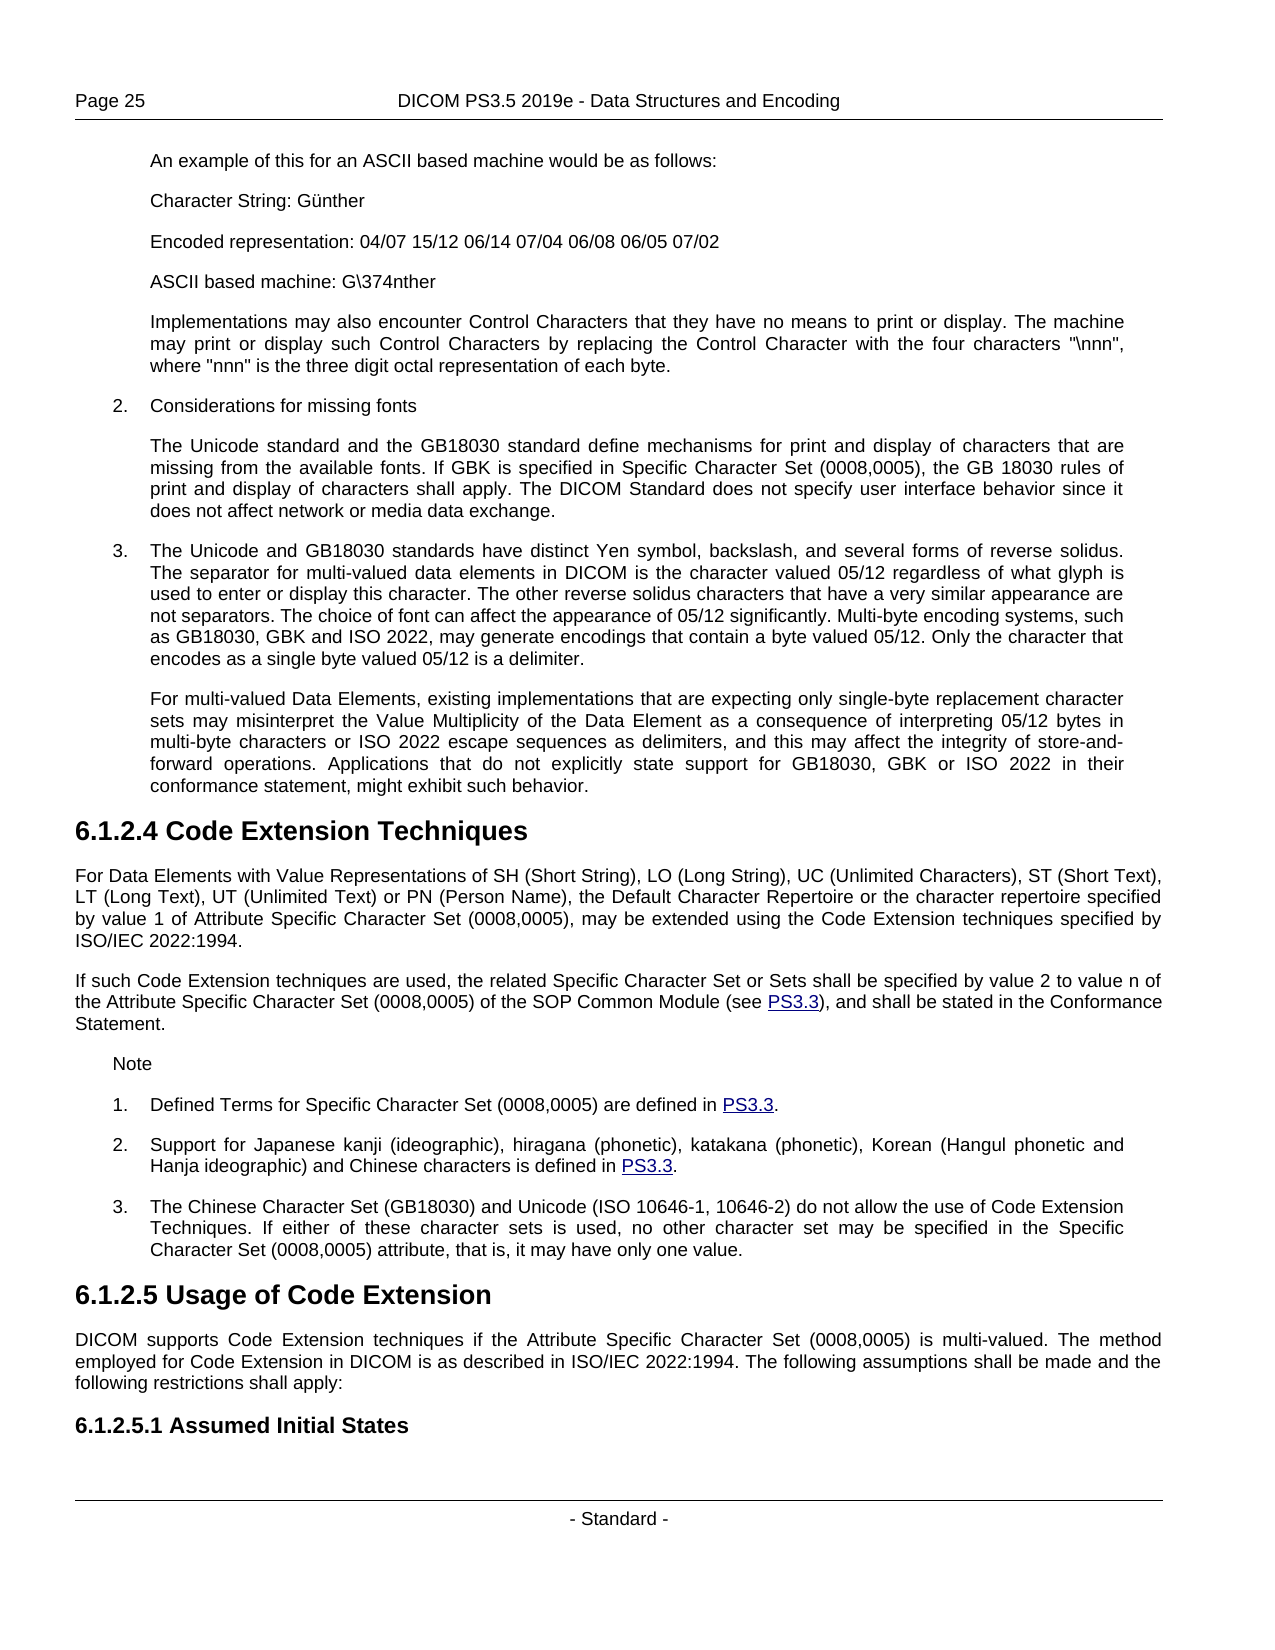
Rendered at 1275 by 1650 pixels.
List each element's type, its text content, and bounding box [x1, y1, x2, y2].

text 2. Support for Japanese kanji (ideographic), hiragana (phonetic), katakana (phonetic), Korean (Hangul phonetic and Hanja ideographic) and Chinese characters is defined in PS3.3. [112, 1134, 1125, 1177]
text 6.1.2.4 Code Extension Techniques [75, 815, 1162, 846]
text 1. Defined Terms for Specific Character Set (0008,0005) are defined in PS3.3. [112, 1093, 1125, 1115]
text 3. The Unicode and GB18030 standards have distinct Yen symbol, backslash, and several forms of reverse solidus. The separator for multi-valued data elements in DICOM is the character valued 05/12 regardless of what glyph is used to enter or display this character. The other reverse solidus characters that have a very similar appearance are not separators. The choice of font can affect the appearance of 05/12 significantly. Multi-byte encoding systems, such as GB18030, GBK and ISO 2022, may generate encodings that contain a byte valued 05/12. Only the character that encodes as a single byte valued 05/12 is a delimiter. [112, 540, 1125, 669]
text Character String: Günther [150, 190, 1125, 212]
text 6.1.2.5 Usage of Code Extension [75, 1279, 1162, 1310]
text Note [112, 1053, 1125, 1075]
text An example of this for an ASCII based machine would be as follows: [150, 150, 1125, 172]
text DICOM supports Code Extension techniques if the Attribute Specific Character Set (0008,0005) is multi-valued. The method employed for Code Extension in DICOM is as described in ISO/IEC 2022:1994. The following assumptions shall be made and the following restrictions shall apply: [75, 1329, 1162, 1394]
text The Unicode standard and the GB18030 standard define mechanisms for print and display of characters that are missing from the available fonts. If GBK is specified in Specific Character Set (0008,0005), the GB 18030 rules of print and display of characters shall apply. The DICOM Standard does not specify user interface behavior since it does not affect network or media data exchange. [150, 435, 1125, 521]
text 2. Considerations for missing fonts [112, 395, 1125, 416]
text For multi-valued Data Elements, existing implementations that are expecting only single-byte replacement character sets may misinterpret the Value Multiplicity of the Data Element as a consequence of interpreting 05/12 bytes in multi-byte characters or ISO 2022 escape sequences as delimiters, and this may affect the integrity of store-and-forward operations. Applications that do not explicitly state support for GB18030, GBK or ISO 2022 in their conformance statement, might exhibit such behavior. [150, 688, 1125, 796]
text Implementations may also encounter Control Characters that they have no means to print or display. The machine may print or display such Control Characters by replacing the Control Character with the four characters "\nnn", where "nnn" is the three digit octal representation of each byte. [150, 311, 1125, 376]
text 3. The Chinese Character Set (GB18030) and Unicode (ISO 10646-1, 10646-2) do not allow the use of Code Extension Techniques. If either of these character sets is used, no other character set may be specified in the Specific Character Set (0008,0005) attribute, that is, it may have only one value. [112, 1196, 1125, 1260]
text 6.1.2.5.1 Assumed Initial States [75, 1412, 1162, 1438]
text ASCII based machine: G\374nther [150, 271, 1125, 292]
text If such Code Extension techniques are used, the related Specific Character Set or Sets shall be specified by value 2 to value n of the Attribute Specific Character Set (0008,0005) of the SOP Common Module (see PS3.3), and shall be stated in the Conformance Statement. [75, 970, 1162, 1034]
text For Data Elements with Value Representations of SH (Short String), LO (Long String), UC (Unlimited Characters), ST (Short Text), LT (Long Text), UT (Unlimited Text) or PN (Person Name), the Default Character Repertoire or the character repertoire specified by value 1 of Attribute Specific Character Set (0008,0005), may be extended using the Code Extension techniques specified by ISO/IEC 2022:1994. [75, 865, 1162, 951]
text Encoded representation: 04/07 15/12 06/14 07/04 06/08 06/05 07/02 [150, 231, 1125, 252]
